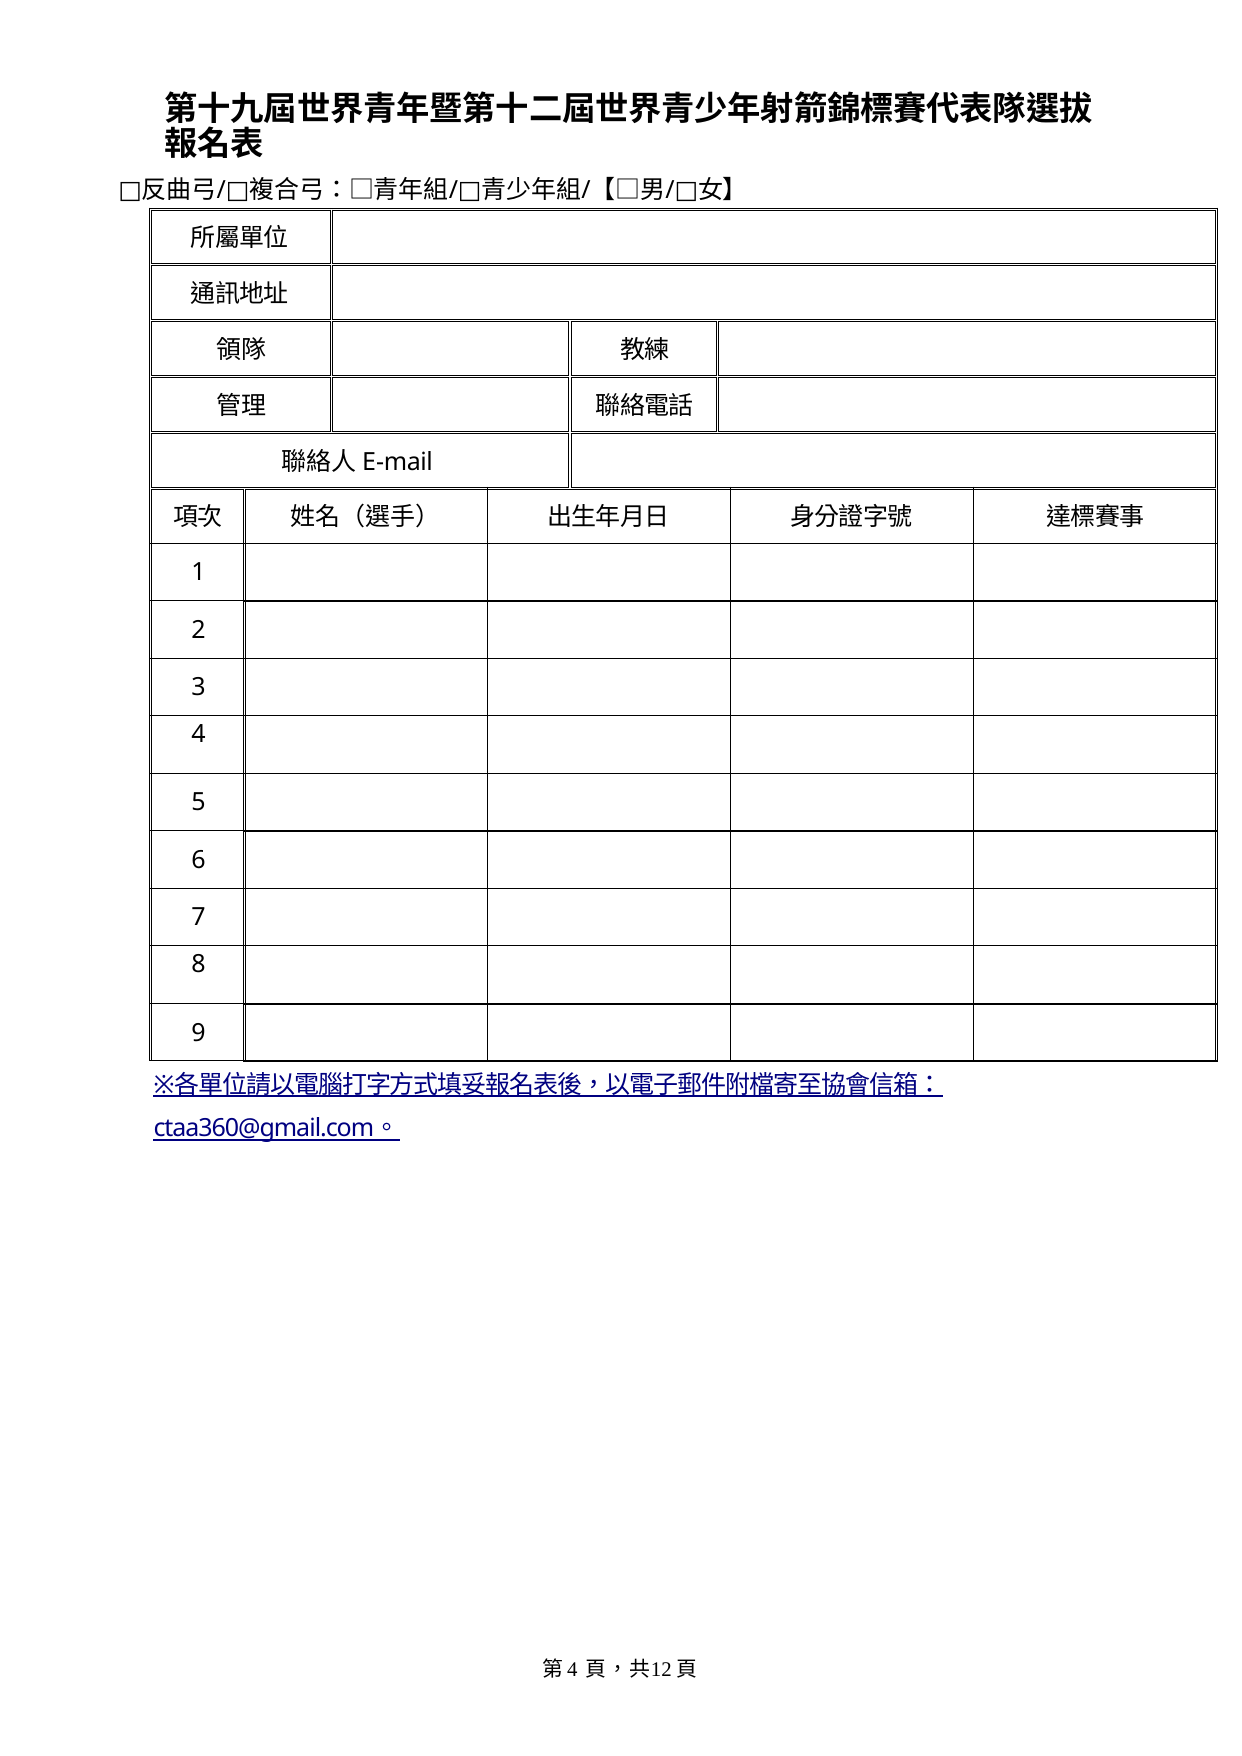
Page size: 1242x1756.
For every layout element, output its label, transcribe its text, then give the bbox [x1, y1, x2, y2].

table_cell [974, 659, 1215, 715]
table_cell 1 [152, 544, 243, 600]
table_cell [731, 716, 973, 773]
table_cell 3 [152, 659, 243, 715]
table_cell 6 [152, 831, 243, 887]
table_cell [974, 1005, 1215, 1060]
table_cell [974, 602, 1215, 657]
text □反曲弓/□複合弓：□青年組/□青少年組/【□男/□女】 [118, 164, 1227, 207]
table_cell 姓名（選手） [246, 490, 487, 543]
table_cell [731, 602, 973, 657]
table_cell [488, 716, 730, 773]
table_cell [731, 1005, 973, 1060]
table_cell [731, 774, 973, 830]
table_cell [488, 889, 730, 945]
table_cell [731, 544, 973, 600]
table_cell [246, 946, 487, 1003]
table_cell [974, 889, 1215, 945]
table_cell [731, 889, 973, 945]
table_cell [246, 1005, 487, 1060]
table_cell 7 [152, 889, 243, 945]
table_cell 身分證字號 [731, 490, 973, 543]
table_cell [974, 774, 1215, 830]
table_cell [488, 832, 730, 887]
table_cell 教練 [572, 322, 716, 375]
table_cell [246, 774, 487, 830]
table_cell 聯絡電話 [572, 378, 716, 431]
table_header 所屬單位 [152, 211, 330, 263]
table_cell 4 [152, 716, 243, 773]
table_cell 5 [152, 774, 243, 830]
table_cell [488, 544, 730, 600]
table_cell [719, 378, 1215, 431]
table_cell [488, 1005, 730, 1060]
table_cell [333, 378, 568, 431]
text ctaa360@gmail.com。 [153, 1101, 1227, 1146]
table_cell 通訊地址 [152, 266, 330, 319]
table_cell [719, 322, 1215, 375]
table_cell [246, 889, 487, 945]
table_header [333, 211, 1215, 263]
table_cell [974, 716, 1215, 773]
table_cell 2 [152, 601, 243, 657]
table_cell [974, 946, 1215, 1003]
table_cell 項次 [152, 490, 243, 543]
table_cell [488, 774, 730, 830]
table_cell [333, 266, 1215, 319]
table_cell [731, 659, 973, 715]
table_cell 達標賽事 [974, 490, 1215, 543]
table_cell [246, 544, 487, 600]
table_cell [488, 946, 730, 1003]
table_cell 9 [152, 1004, 243, 1060]
table_cell [974, 544, 1215, 600]
table_cell 出生年月日 [488, 490, 730, 543]
table_cell [246, 602, 487, 657]
table_cell 領隊 [152, 322, 330, 375]
table_cell [974, 832, 1215, 887]
table_cell [488, 602, 730, 657]
table_cell [731, 946, 973, 1003]
table_cell 8 [152, 946, 243, 1003]
subtitle 第十九屆世界青年暨第十二屆世界青少年射箭錦標賽代表隊選拔報名表 [164, 91, 1096, 164]
table_cell [572, 434, 1215, 487]
table_cell 聯絡人 E-mail [152, 434, 568, 487]
table_cell [246, 832, 487, 887]
table_cell [333, 322, 568, 375]
table_cell [488, 659, 730, 715]
table_cell [246, 716, 487, 773]
text ※各單位請以電腦打字方式填妥報名表後，以電子郵件附檔寄至協會信箱： [153, 1062, 1227, 1101]
table_cell [246, 659, 487, 715]
table_cell [731, 832, 973, 887]
table_cell 管理 [152, 378, 330, 431]
